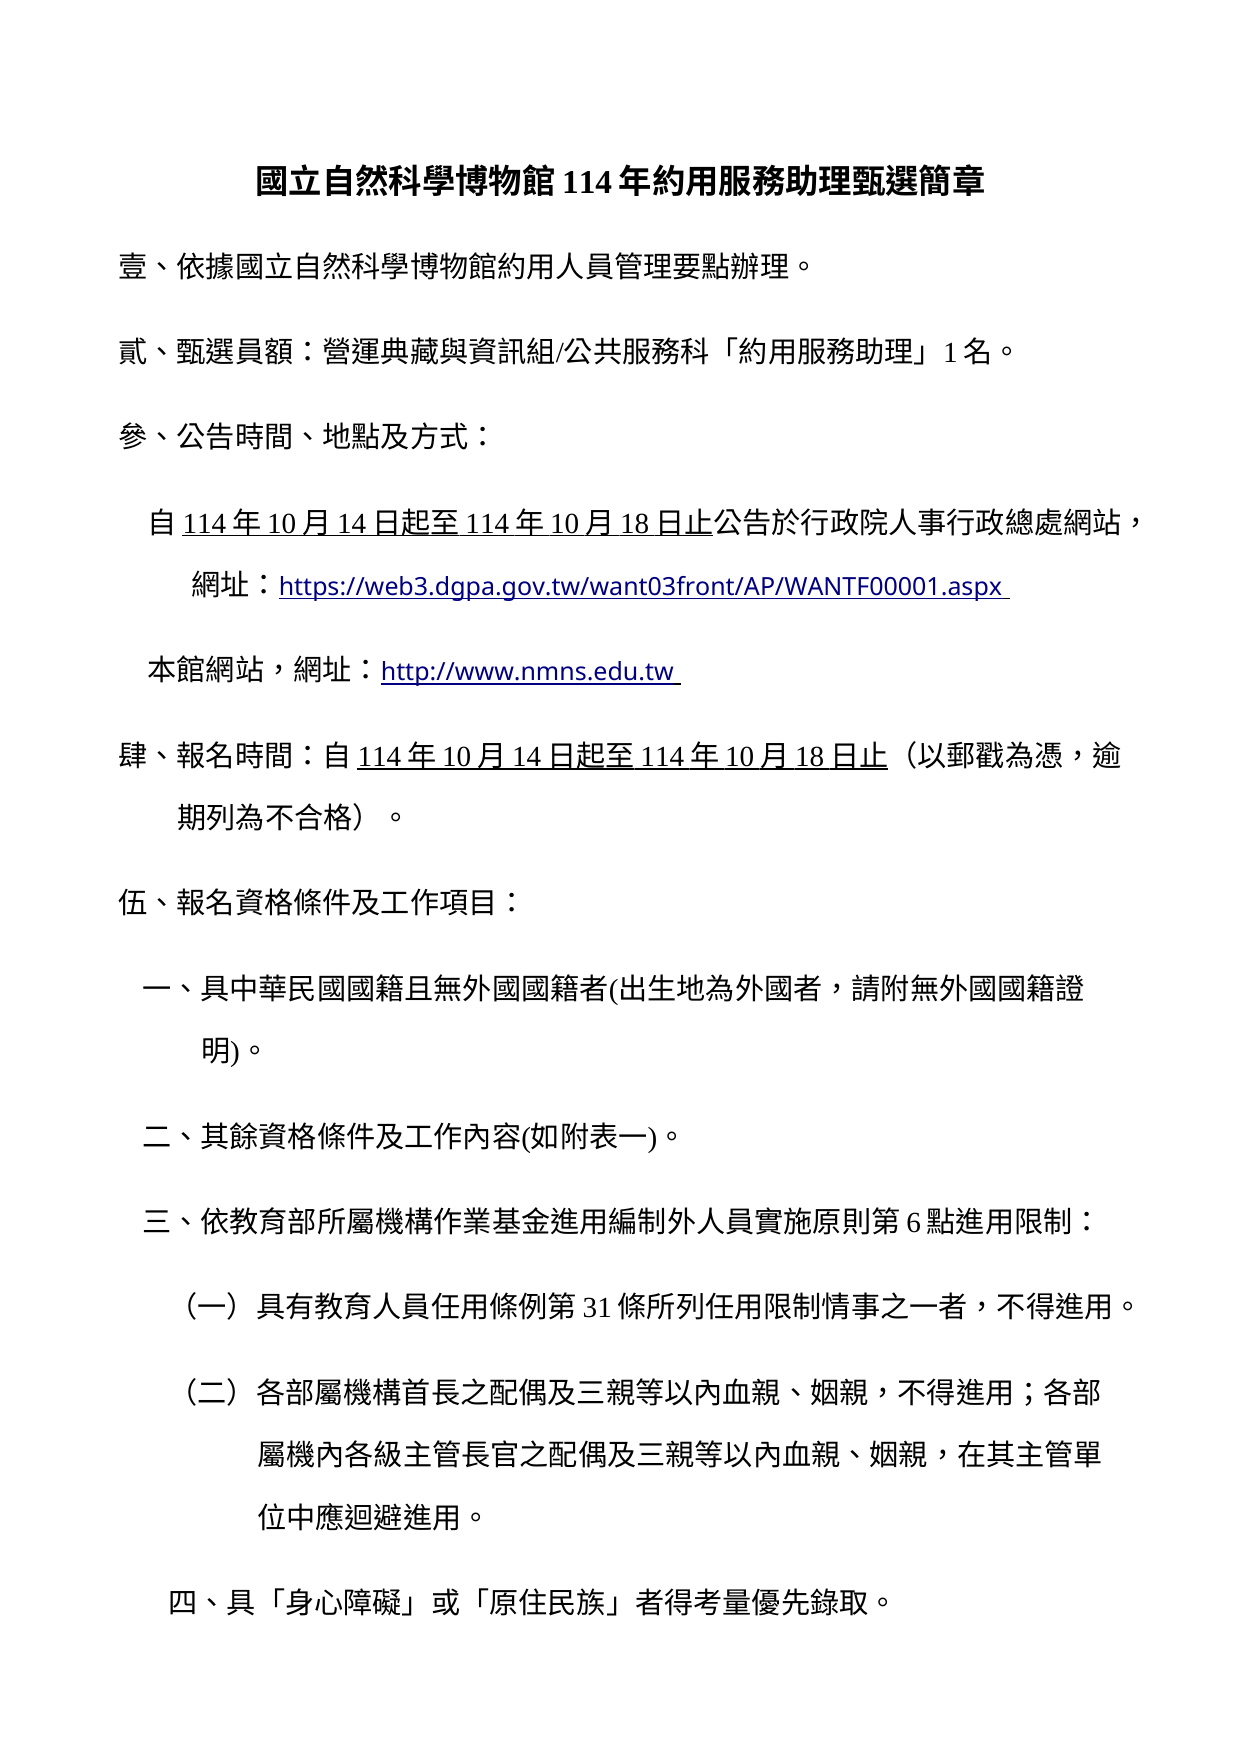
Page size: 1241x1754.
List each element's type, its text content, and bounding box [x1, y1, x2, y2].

text 一、具中華民國國籍且無外國國籍者(出生地為外國者，請附無外國國籍證明)。 [142, 945, 1122, 1070]
text 本館網站，網址：http://www.nmns.edu.tw [118, 626, 1122, 689]
text 貳、甄選員額：營運典藏與資訊組/公共服務科「約用服務助理」1名。 [118, 308, 1122, 371]
text （一）具有教育人員任用條例第31條所列任用限制情事之一者，不得進用。 [168, 1263, 1122, 1326]
text 三、依教育部所屬機構作業基金進用編制外人員實施原則第6點進用限制： [142, 1178, 1122, 1241]
text 參、公告時間、地點及方式： [118, 393, 1122, 456]
text 國立自然科學博物館114年約用服務助理甄選簡章 [118, 137, 1122, 200]
text 二、其餘資格條件及工作內容(如附表一)。 [142, 1093, 1122, 1155]
text 伍、報名資格條件及工作項目： [118, 859, 1122, 922]
text 自114年10月14日起至114年10月18日止公告於行政院人事行政總處網站， 網址：https://web3.dgpa.gov.tw/want03front/AP/WANTF00001.aspx [118, 479, 1122, 604]
text 肆、報名時間：自114年10月14日起至114年10月18日止（以郵戳為憑，逾期列為不合格）。 [118, 712, 1122, 837]
text （二）各部屬機構首長之配偶及三親等以內血親、姻親，不得進用；各部屬機內各級主管長官之配偶及三親等以內血親、姻親，在其主管單位中應迴避進用。 [168, 1349, 1122, 1536]
text 壹、依據國立自然科學博物館約用人員管理要點辦理。 [118, 223, 1122, 285]
text 四、具「身心障礙」或「原住民族」者得考量優先錄取。 [168, 1559, 1122, 1621]
